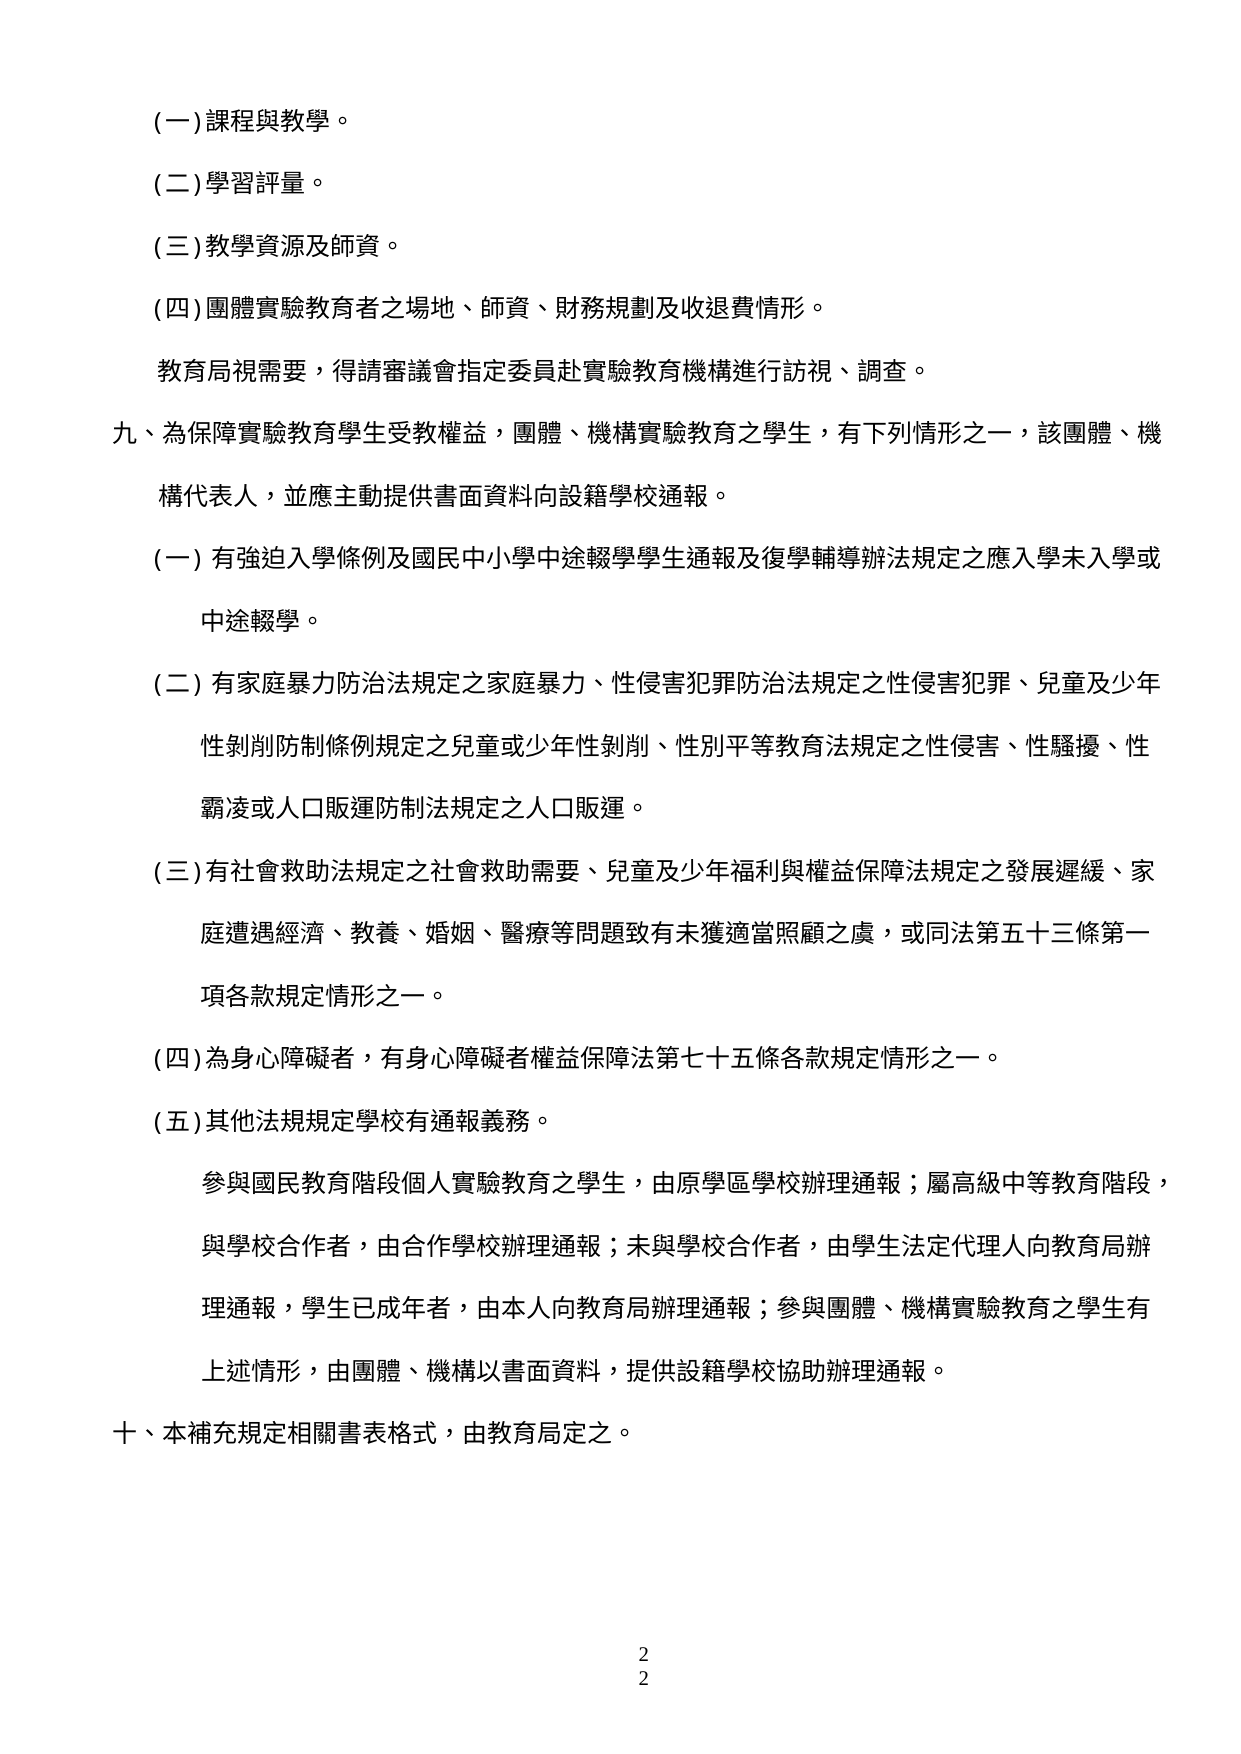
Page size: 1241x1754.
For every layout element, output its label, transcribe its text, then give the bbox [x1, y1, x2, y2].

text (一) 有強迫入學條例及國民中小學中途輟學學生通報及復學輔導辦法規定之應入學未入學或中途輟學。 [150, 515, 1167, 640]
text (四)為身心障礙者，有身心障礙者權益保障法第七十五條各款規定情形之一。 [150, 1015, 1167, 1078]
text (三)教學資源及師資。 [150, 203, 1167, 265]
text (四)團體實驗教育者之場地、師資、財務規劃及收退費情形。 [150, 265, 1167, 328]
text 參與國民教育階段個人實驗教育之學生，由原學區學校辦理通報；屬高級中等教育階段，與學校合作者，由合作學校辦理通報；未與學校合作者，由學生法定代理人向教育局辦理通報，學生已成年者，由本人向教育局辦理通報；參與團體、機構實驗教育之學生有上述情形，由團體、機構以書面資料，提供設籍學校協助辦理通報。 [201, 1140, 1167, 1390]
text (三)有社會救助法規定之社會救助需要、兒童及少年福利與權益保障法規定之發展遲緩、家庭遭遇經濟、教養、婚姻、醫療等問題致有未獲適當照顧之虞，或同法第五十三條第一項各款規定情形之一。 [150, 828, 1167, 1015]
text (二)學習評量。 [150, 140, 1167, 203]
text (五)其他法規規定學校有通報義務。 [150, 1078, 1167, 1140]
text 九、為保障實驗教育學生受教權益，團體、機構實驗教育之學生，有下列情形之一，該團體、機構代表人，並應主動提供書面資料向設籍學校通報。 [112, 390, 1167, 515]
text (一)課程與教學。 [150, 78, 1167, 140]
text (二) 有家庭暴力防治法規定之家庭暴力、性侵害犯罪防治法規定之性侵害犯罪、兒童及少年性剝削防制條例規定之兒童或少年性剝削、性別平等教育法規定之性侵害、性騷擾、性霸凌或人口販運防制法規定之人口販運。 [150, 640, 1167, 828]
text 十、本補充規定相關書表格式，由教育局定之。 [112, 1390, 1167, 1453]
text 教育局視需要，得請審議會指定委員赴實驗教育機構進行訪視、調查。 [157, 328, 1167, 390]
